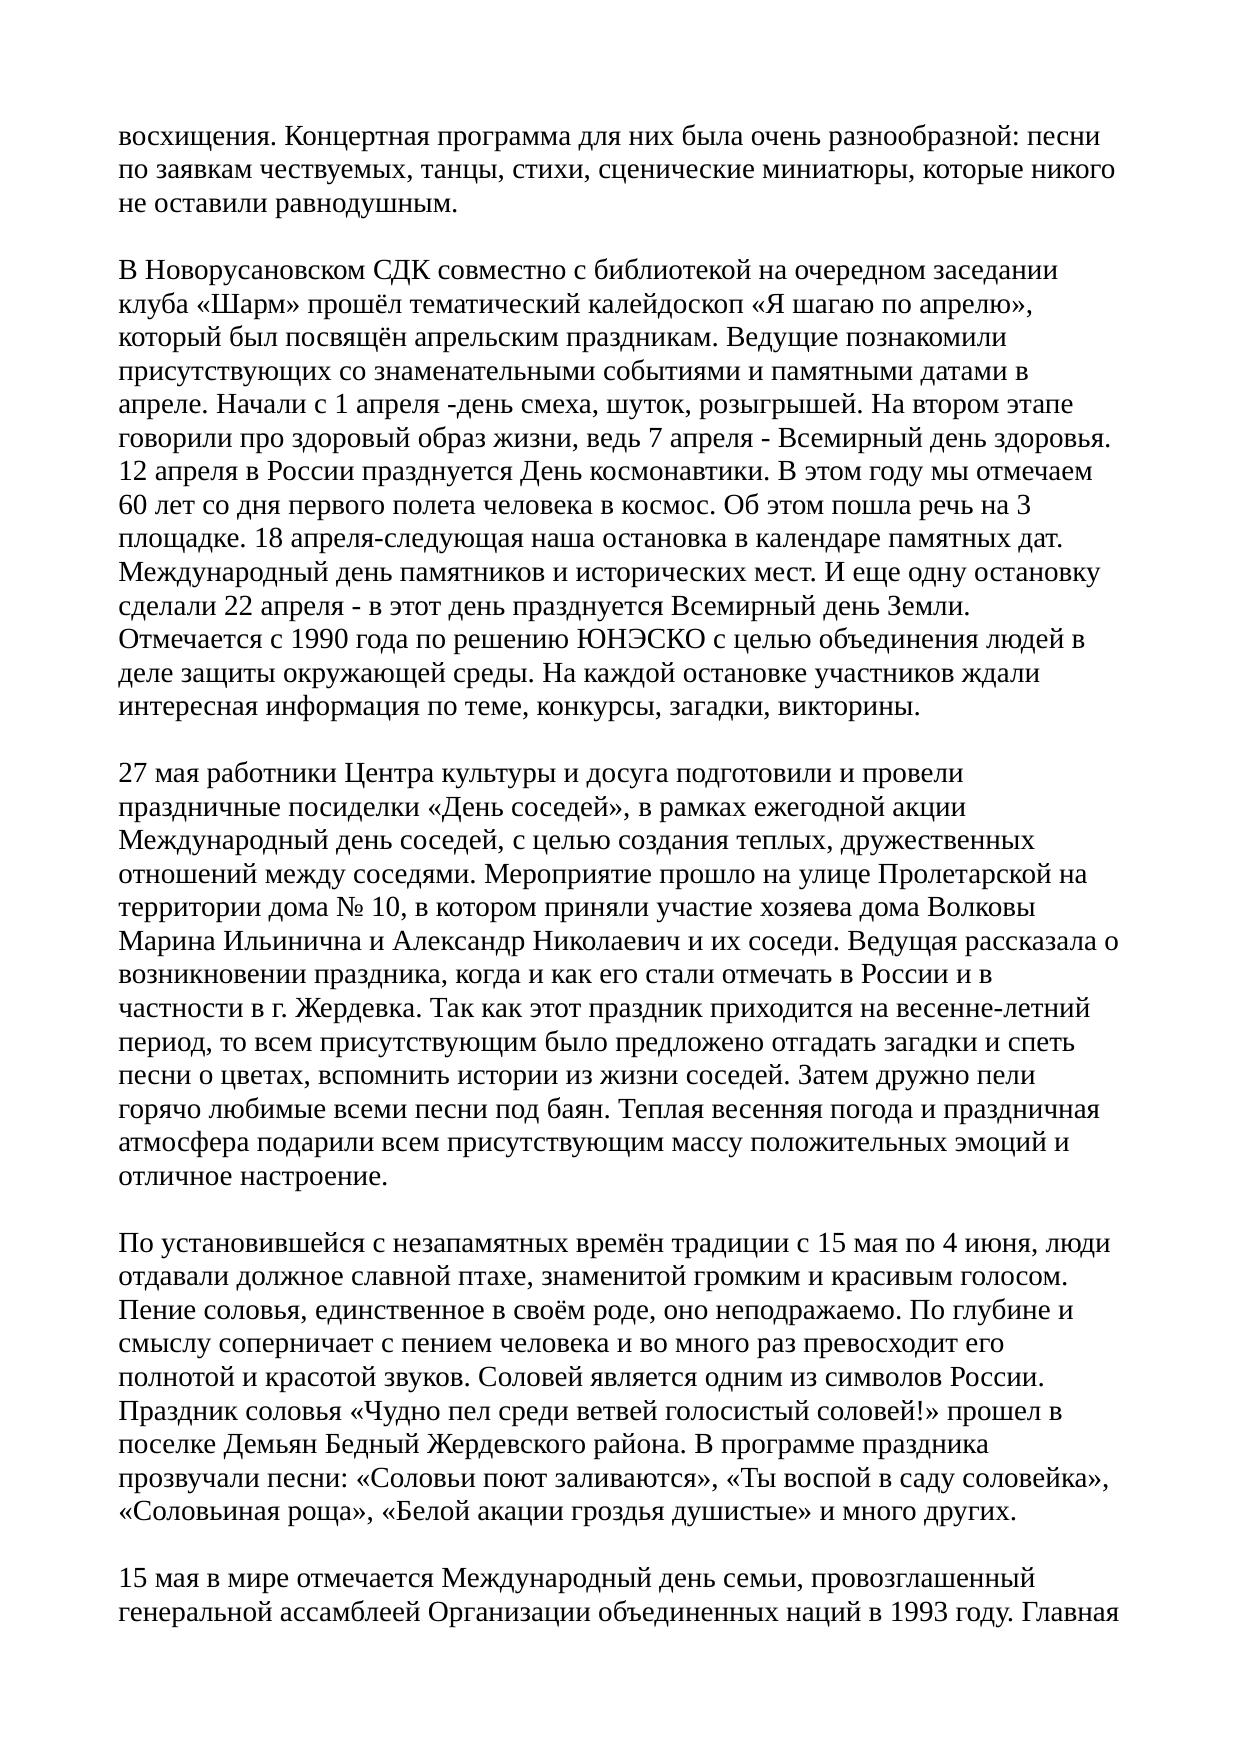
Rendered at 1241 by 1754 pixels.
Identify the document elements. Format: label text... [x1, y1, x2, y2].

text восхищения. Концертная программа для них была очень разнообразной: песни по заявкам чествуемых, танцы, стихи, сценические миниатюры, которые никого не оставили равнодушным. [118, 118, 1122, 219]
text 15 мая в мире отмечается Международный день семьи, провозглашенный генеральной ассамблеей Организации объединенных наций в 1993 году. Главная [118, 1560, 1122, 1627]
text В Новорусановском СДК совместно с библиотекой на очередном заседании клуба «Шарм» прошёл тематический калейдоскоп «Я шагаю по апрелю», который был посвящён апрельским праздникам. Ведущие познакомили присутствующих со знаменательными событиями и памятными датами в апреле. Начали с 1 апреля -день смеха, шуток, розыгрышей. На втором этапе говорили про здоровый образ жизни, ведь 7 апреля - Всемирный день здоровья. 12 апреля в России празднуется День космонавтики. В этом году мы отмечаем 60 лет со дня первого полета человека в космос. Об этом пошла речь на 3 площадке. 18 апреля-следующая наша остановка в календаре памятных дат. Международный день памятников и исторических мест. И еще одну остановку сделали 22 апреля - в этот день празднуется Всемирный день Земли. Отмечается с 1990 года по решению ЮНЭСКО с целью объединения людей в деле защиты окружающей среды. На каждой остановке участников ждали интересная информация по теме, конкурсы, загадки, викторины. [118, 252, 1122, 722]
text По установившейся с незапамятных времён традиции с 15 мая по 4 июня, люди отдавали должное славной птахе, знаменитой громким и красивым голосом. Пение соловья, единственное в своём роде, оно неподражаемо. По глубине и смыслу соперничает с пением человека и во много раз превосходит его полнотой и красотой звуков. Соловей является одним из символов России. Праздник соловья «Чудно пел среди ветвей голосистый соловей!» прошел в поселке Демьян Бедный Жердевского района. В программе праздника прозвучали песни: «Соловьи поют заливаются», «Ты воспой в саду соловейка», «Соловьиная роща», «Белой акации гроздья душистые» и много других. [118, 1225, 1122, 1527]
text 27 мая работники Центра культуры и досуга подготовили и провели праздничные посиделки «День соседей», в рамках ежегодной акции Международный день соседей, с целью создания теплых, дружественных отношений между соседями. Мероприятие прошло на улице Пролетарской на территории дома № 10, в котором приняли участие хозяева дома Волковы Марина Ильинична и Александр Николаевич и их соседи. Ведущая рассказала о возникновении праздника, когда и как его стали отмечать в России и в частности в г. Жердевка. Так как этот праздник приходится на весенне-летний период, то всем присутствующим было предложено отгадать загадки и спеть песни о цветах, вспомнить истории из жизни соседей. Затем дружно пели горячо любимые всеми песни под баян. Теплая весенняя погода и праздничная атмосфера подарили всем присутствующим массу положительных эмоций и отличное настроение. [118, 755, 1122, 1191]
